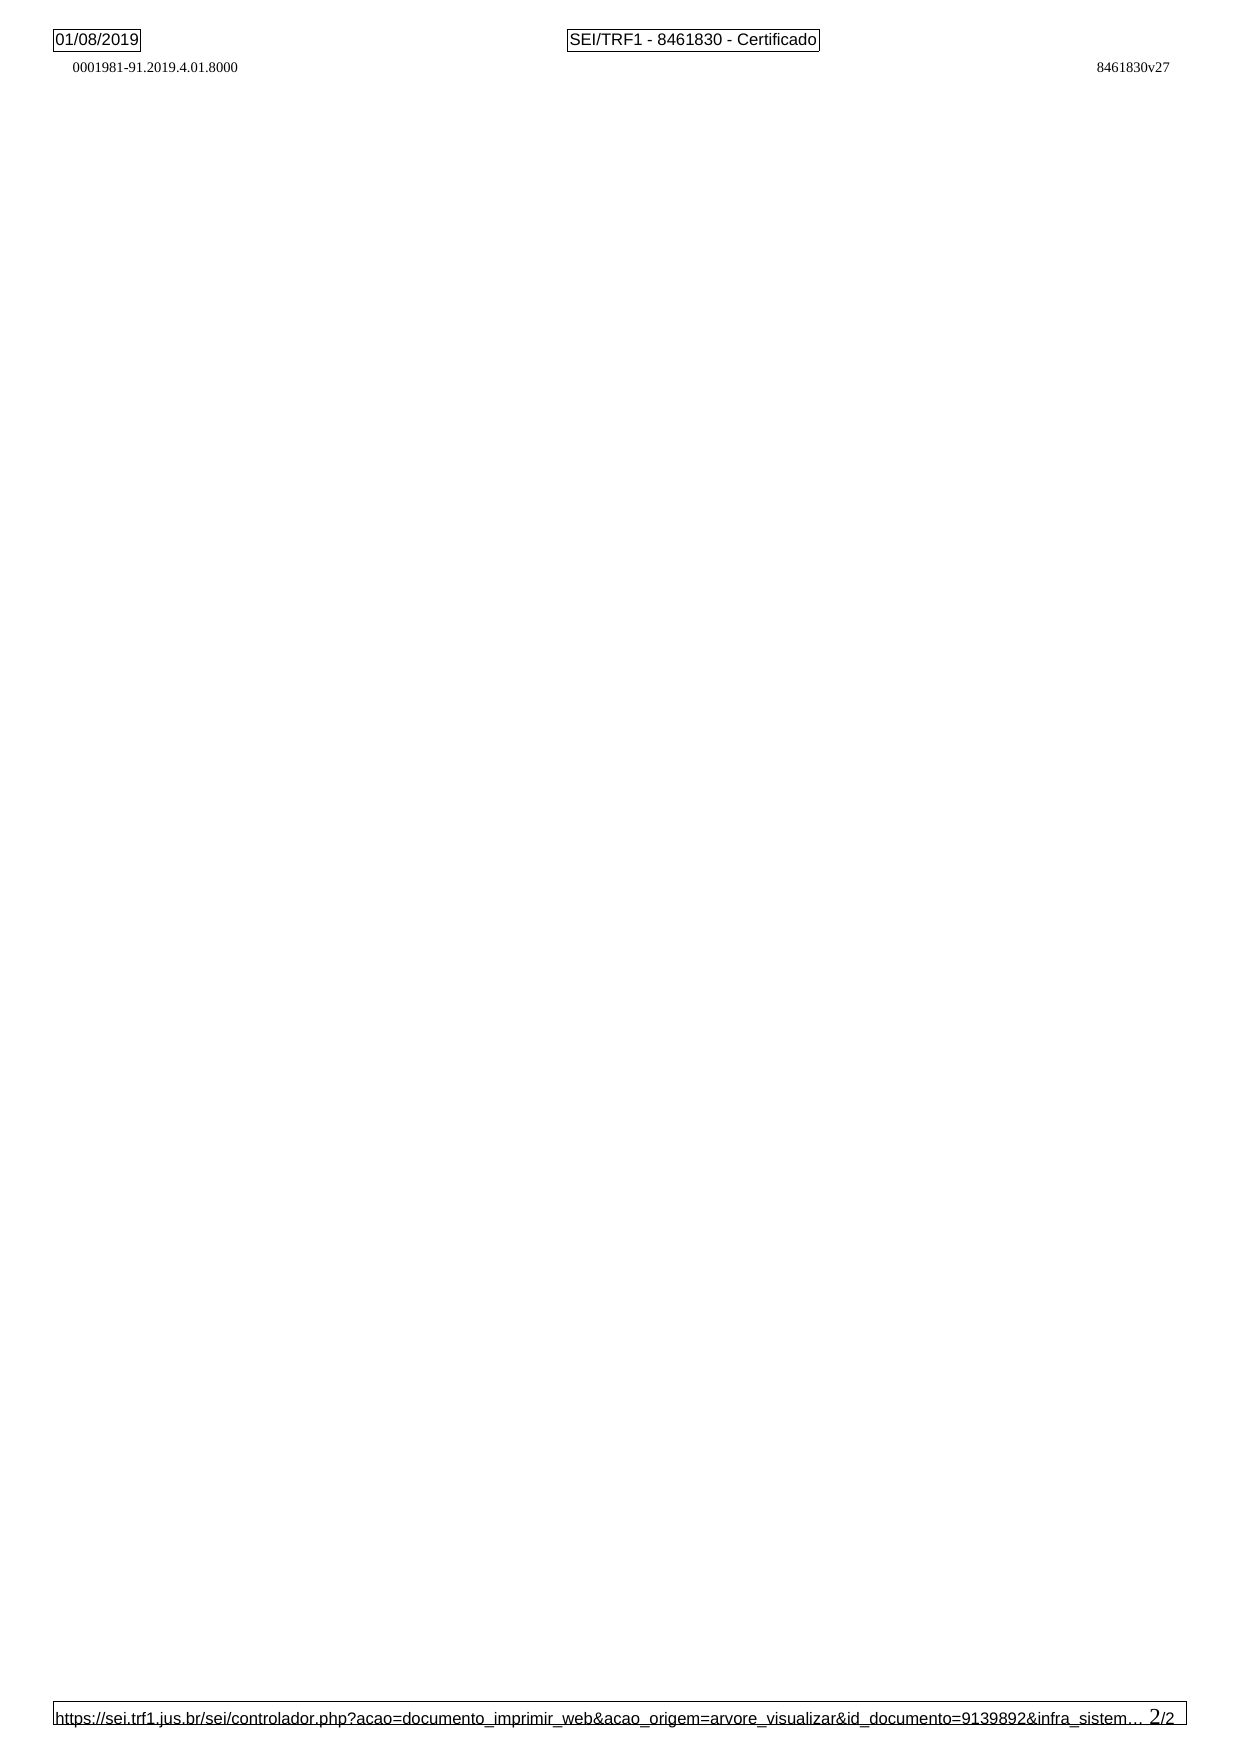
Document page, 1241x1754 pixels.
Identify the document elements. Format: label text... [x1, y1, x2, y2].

text 0001981-91.2019.4.01.8000 8461830v27 [72, 59, 1184, 75]
